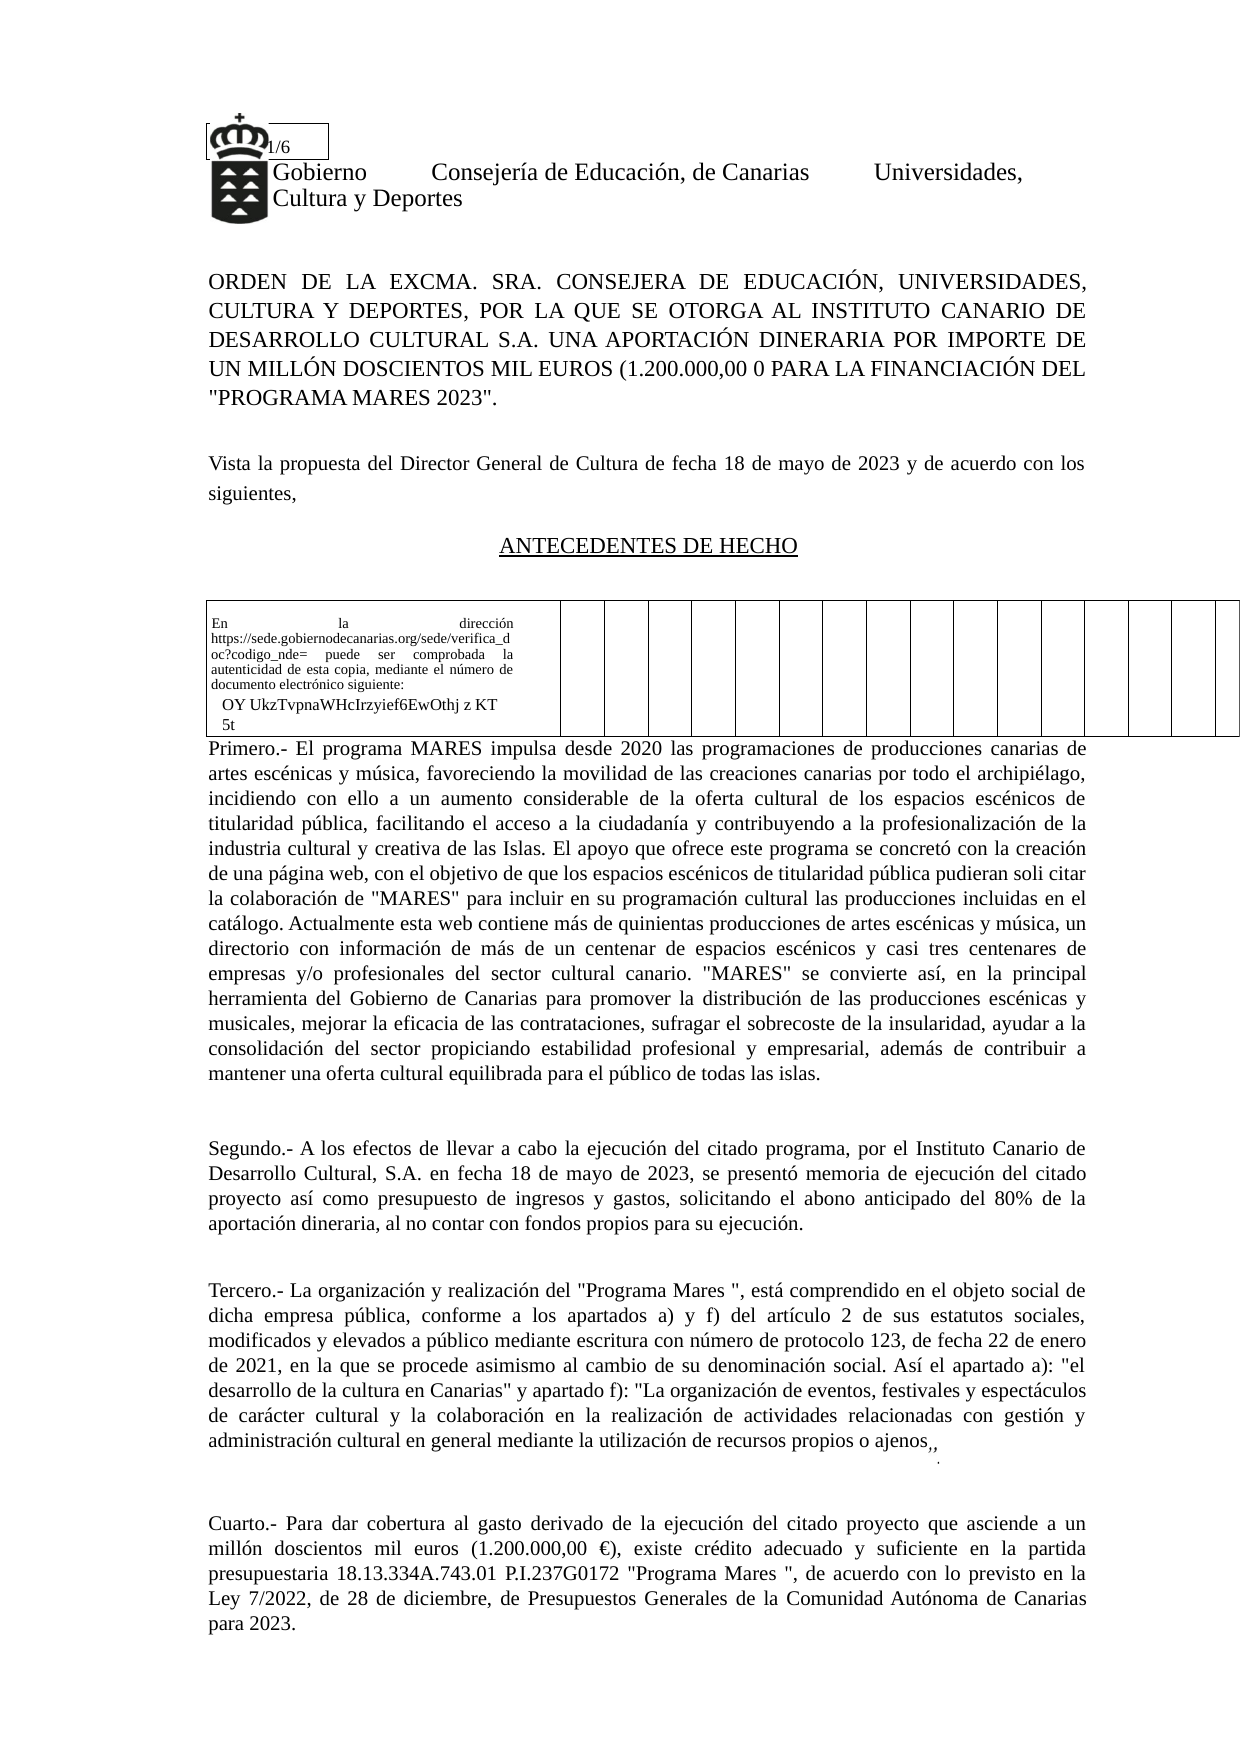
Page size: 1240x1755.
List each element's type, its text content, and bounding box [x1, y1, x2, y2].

text Primero.- El programa MARES impulsa desde 2020 las programaciones de producciones canarias de artes escénicas y música, favoreciendo la movilidad de las creaciones canarias por todo el archipiélago, incidiendo con ello a un aumento considerable de la oferta cultural de los espacios escénicos de titularidad pública, facilitando el acceso a la ciudadanía y contribuyendo a la profesionalización de la industria cultural y creativa de las Islas. El apoyo que ofrece este programa se concretó con la creación de una página web, con el objetivo de que los espacios escénicos de titularidad pública pudieran soli citar la colaboración de "MARES" para incluir en su programación cultural las producciones incluidas en el catálogo. Actualmente esta web contiene más de quinientas producciones de artes escénicas y música, un directorio con información de más de un centenar de espacios escénicos y casi tres centenares de empresas y/o profesionales del sector cultural canario. "MARES" se convierte así, en la principal herramienta del Gobierno de Canarias para promover la distribución de las producciones escénicas y musicales, mejorar la eficacia de las contrataciones, sufragar el sobrecoste de la insularidad, ayudar a la consolidación del sector propiciando estabilidad profesional y empresarial, además de contribuir a mantener una oferta cultural equilibrada para el público de todas las islas. [208, 737, 1087, 1085]
table_header [1042, 601, 1084, 736]
table_header [911, 601, 953, 736]
table_header [954, 601, 997, 736]
table_header [561, 601, 604, 736]
text Vista la propuesta del Director General de Cultura de fecha 18 de mayo de 2023 y de acuerdo con los siguientes, [208, 451, 1087, 505]
text Cuarto.- Para dar cobertura al gasto derivado de la ejecución del citado proyecto que asciende a un millón doscientos mil euros (1.200.000,00 €), existe crédito adecuado y suficiente en la partida presupuestaria 18.13.334A.743.01 P.I.237G0172 "Programa Mares ", de acuerdo con lo previsto en la Ley 7/2022, de 28 de diciembre, de Presupuestos Generales de la Comunidad Autónoma de Canarias para 2023. [208, 1511, 1087, 1635]
subtitle ANTECEDENTES DE HECHO [209, 532, 1088, 559]
table_header [692, 601, 735, 736]
table_header [1085, 601, 1128, 736]
table_header Folio 1/6 [269, 124, 328, 159]
table_header [823, 601, 866, 736]
table_header [867, 601, 910, 736]
table_header [1172, 601, 1215, 736]
table_header [1129, 601, 1171, 736]
text Segundo.- A los efectos de llevar a cabo la ejecución del citado programa, por el Instituto Canario de Desarrollo Cultural, S.A. en fecha 18 de mayo de 2023, se presentó memoria de ejecución del citado proyecto así como presupuesto de ingresos y gastos, solicitando el abono anticipado del 80% de la aportación dineraria, al no contar con fondos propios para su ejecución. [208, 1135, 1087, 1234]
table_header [1216, 601, 1239, 736]
text Tercero.- La organización y realización del "Programa Mares ", está comprendido en el objeto social de dicha empresa pública, conforme a los apartados a) y f) del artículo 2 de sus estatutos sociales, modificados y elevados a público mediante escritura con número de protocolo 123, de fecha 22 de enero de 2021, en la que se procede asimismo al cambio de su denominación social. Así el apartado a): "el desarrollo de la cultura en Canarias" y apartado f): "La organización de eventos, festivales y espectáculos de carácter cultural y la colaboración en la realización de actividades relacionadas con gestión y administración cultural en general mediante la utilización de recursos propios o ajenos [208, 1278, 1087, 1463]
table_header [736, 601, 779, 736]
table_header [649, 601, 691, 736]
table_header [780, 601, 822, 736]
text ORDEN DE LA EXCMA. SRA. CONSEJERA DE EDUCACIÓN, UNIVERSIDADES, CULTURA Y DEPORTES, POR LA QUE SE OTORGA AL INSTITUTO CANARIO DE DESARROLLO CULTURAL S.A. UNA APORTACIÓN DINERARIA POR IMPORTE DE UN MILLÓN DOSCIENTOS MIL EUROS (1.200.000,00 0 PARA LA FINANCIACIÓN DEL "PROGRAMA MARES 2023". [208, 268, 1087, 410]
table_header En la dirección https://sede.gobiernodecanarias.org/sede/verifica_doc?codigo_nde= puede ser comprobada la autenticidad de esta copia, mediante el número de documento electrónico siguiente: OY UkzTvpnaWHcIrzyief6EwOthj z KT 5t [207, 601, 560, 736]
table_header [605, 601, 648, 736]
text Gobierno Consejería de Educación, de Canarias Universidades, Cultura y Deportes [269, 160, 1063, 211]
table_header [998, 601, 1041, 736]
